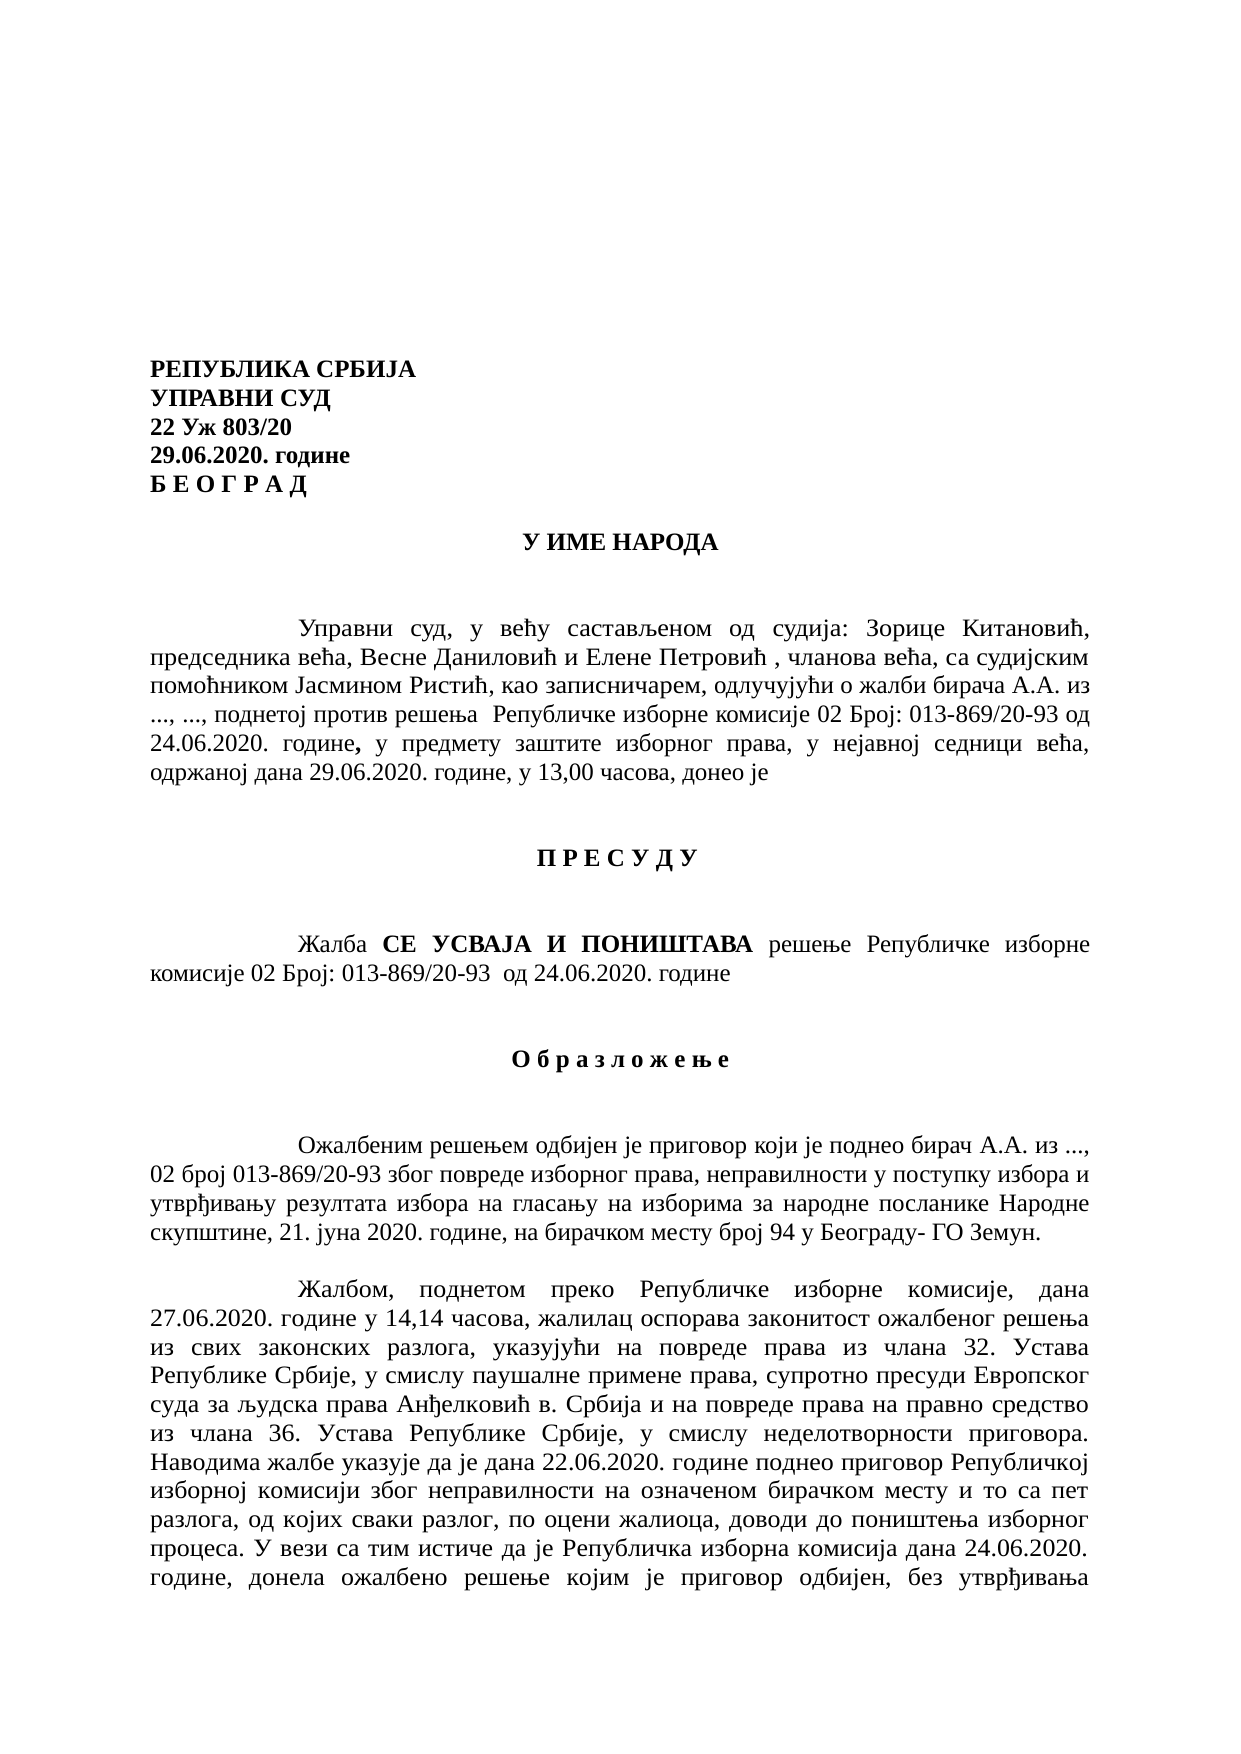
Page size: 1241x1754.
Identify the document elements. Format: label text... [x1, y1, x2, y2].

text У ИМЕ НАРОДА [150, 527, 1090, 555]
text 29.06.2020. године [150, 440, 1090, 469]
text Ожалбеним решењем одбијен је приговор који је поднео бирач А.А. из ..., 02 број 013-869/20-93 због повреде изборног права, неправилности у поступку избора и утврђивању резултата избора на гласању на изборима за народне посланике Народне скупштине, 21. јуна 2020. године, на бирачком месту број 94 у Београду- ГО Земун. [150, 1130, 1090, 1245]
text Жалбом, поднетом преко Републичке изборне комисије, дана 27.06.2020. године у 14,14 часова, жалилац оспорава законитост ожалбеног решења из свих законских разлога, указујући на повреде права из члана 32. Устава Републике Србије, у смислу паушалне примене права, супротно пресуди Европског суда за људска права Анђелковић в. Србија и на повреде права на правно средство из члана 36. Устава Републике Србије, у смислу неделотворности приговора. Наводима жалбе указује да је дана 22.06.2020. године поднео приговор Републичкој изборној комисији због неправилности на означеном бирачком месту и то са пет разлога, од којих сваки разлог, по оцени жалиоца, доводи до поништења изборног процеса. У вези са тим истиче да је Републичка изборна комисија дана 24.06.2020. године, донела ожалбено решење којим је приговор одбијен, без утврђивања [150, 1274, 1090, 1590]
text Управни суд, у већу састављеном од судија: Зорице Китановић, председника већа, Весне Даниловић и Елене Петровић , чланова већа, са судијским помоћником Јасмином Ристић, као записничарем, одлучујући о жалби бирача А.А. из ..., ..., поднетој против решења Републичке изборне комисије 02 Број: 013-869/20-93 од 24.06.2020. године, у предмету заштите изборног права, у нејавној седници већа, одржаној дана 29.06.2020. године, у 13,00 часова, донео је [150, 613, 1090, 785]
text О б р а з л о ж е њ е [150, 1044, 1090, 1073]
text Жалба СЕ УСВАЈА И ПОНИШТАВА решење Републичке изборне комисије 02 Број: 013-869/20-93 од 24.06.2020. године [150, 929, 1090, 987]
text УПРАВНИ СУД [150, 383, 1090, 412]
text Б Е О Г Р А Д [150, 469, 1090, 498]
text П Р Е С У Д У [150, 843, 1090, 872]
text РЕПУБЛИКА СРБИЈА [150, 148, 1090, 383]
text 22 Уж 803/20 [150, 412, 1090, 440]
